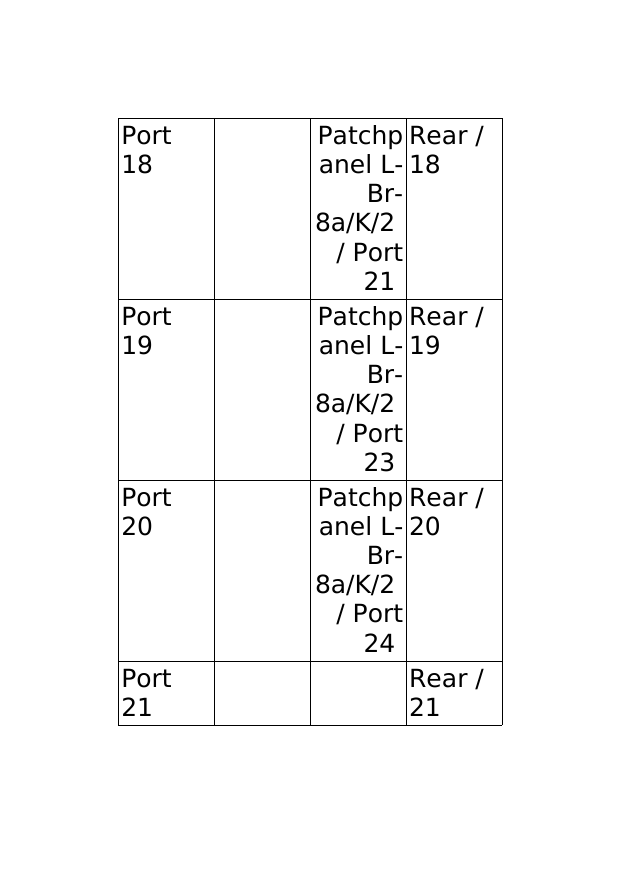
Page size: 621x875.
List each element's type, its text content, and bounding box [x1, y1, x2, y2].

table_cell Port 19 [119, 300, 214, 480]
table_cell Patchpanel L-Br-8a/K/2 / Port 23 [311, 300, 406, 480]
table_cell Rear / 20 [407, 481, 502, 661]
table_cell Port 21 [119, 662, 214, 725]
table_cell [215, 300, 310, 480]
table_cell Rear / 18 [407, 119, 502, 299]
table_cell Patchpanel L-Br-8a/K/2 / Port 24 [311, 481, 406, 661]
table_cell Port 18 [119, 119, 214, 299]
table_cell Port 20 [119, 481, 214, 661]
table_cell Rear / 19 [407, 300, 502, 480]
table_cell [215, 481, 310, 661]
table_cell [311, 662, 406, 725]
table_cell Patchpanel L-Br-8a/K/2 / Port 21 [311, 119, 406, 299]
table_cell Rear / 21 [407, 662, 502, 725]
table_cell [215, 662, 310, 725]
table_cell [215, 119, 310, 299]
